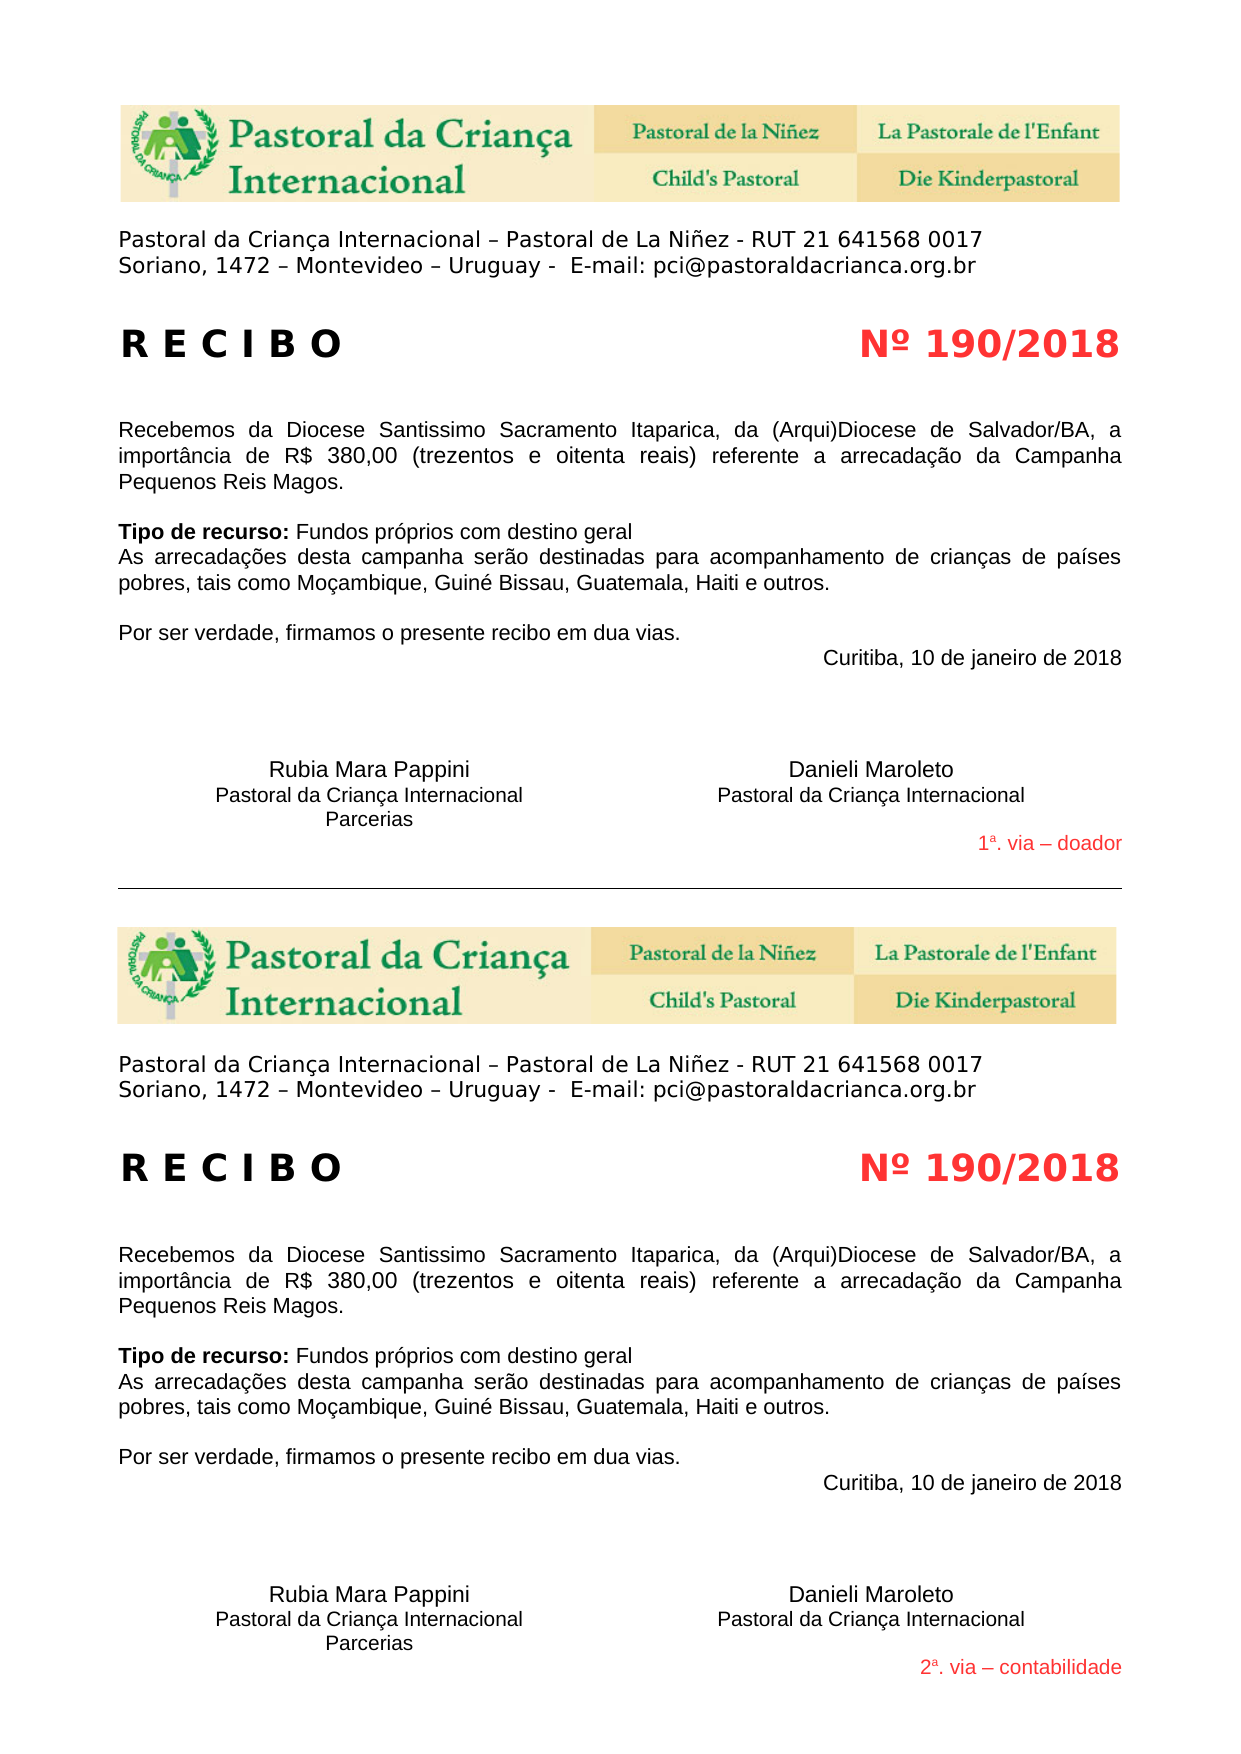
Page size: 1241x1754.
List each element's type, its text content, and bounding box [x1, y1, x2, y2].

text Soriano, 1472 – Montevideo – Uruguay - E-mail: pci@pastoraldacrianca.org.br [118, 1078, 1122, 1103]
text Recebemos da Diocese Santissimo Sacramento Itaparica, da (Arqui)Diocese de Salvador/BA, a importância de R$ 380,00 (trezentos e oitenta reais) referente a arrecadação da Campanha Pequenos Reis Magos. [118, 417, 1122, 494]
table_header Danieli Maroleto Pastoral da Criança Internacional [620, 756, 1122, 831]
table_header Rubia Mara Pappini Pastoral da Criança Internacional Parcerias [118, 756, 620, 831]
text Pastoral da Criança Internacional – Pastoral de La Niñez - RUT 21 641568 0017 [118, 228, 1122, 253]
text Por ser verdade, firmamos o presente recibo em dua vias. [118, 620, 1122, 645]
table_header Danieli Maroleto Pastoral da Criança Internacional [620, 1581, 1122, 1655]
text Curitiba, 10 de janeiro de 2018 [118, 1469, 1122, 1495]
text Tipo de recurso: Fundos próprios com destino geral [118, 519, 1122, 544]
text As arrecadações desta campanha serão destinadas para acompanhamento de crianças de países pobres, tais como Moçambique, Guiné Bissau, Guatemala, Haiti e outros. [118, 544, 1122, 594]
text Tipo de recurso: Fundos próprios com destino geral [118, 1343, 1122, 1369]
picture [117, 927, 1117, 1024]
text Soriano, 1472 – Montevideo – Uruguay - E-mail: pci@pastoraldacrianca.org.br [118, 253, 1122, 279]
text Recebemos da Diocese Santissimo Sacramento Itaparica, da (Arqui)Diocese de Salvador/BA, a importância de R$ 380,00 (trezentos e oitenta reais) referente a arrecadação da Campanha Pequenos Reis Magos. [118, 1241, 1122, 1318]
table_header Rubia Mara Pappini Pastoral da Criança Internacional Parcerias [118, 1581, 620, 1655]
text 1a. via – doador [118, 831, 1122, 855]
text As arrecadações desta campanha serão destinadas para acompanhamento de crianças de países pobres, tais como Moçambique, Guiné Bissau, Guatemala, Haiti e outros. [118, 1369, 1122, 1419]
text R E C I B O Nº 190/2018 [118, 1147, 1122, 1190]
text 2a. via – contabilidade [118, 1655, 1122, 1679]
text R E C I B O Nº 190/2018 [118, 322, 1122, 366]
text Por ser verdade, firmamos o presente recibo em dua vias. [118, 1444, 1122, 1469]
text Curitiba, 10 de janeiro de 2018 [118, 645, 1122, 670]
picture [120, 105, 1120, 202]
text Pastoral da Criança Internacional – Pastoral de La Niñez - RUT 21 641568 0017 [118, 1052, 1122, 1078]
